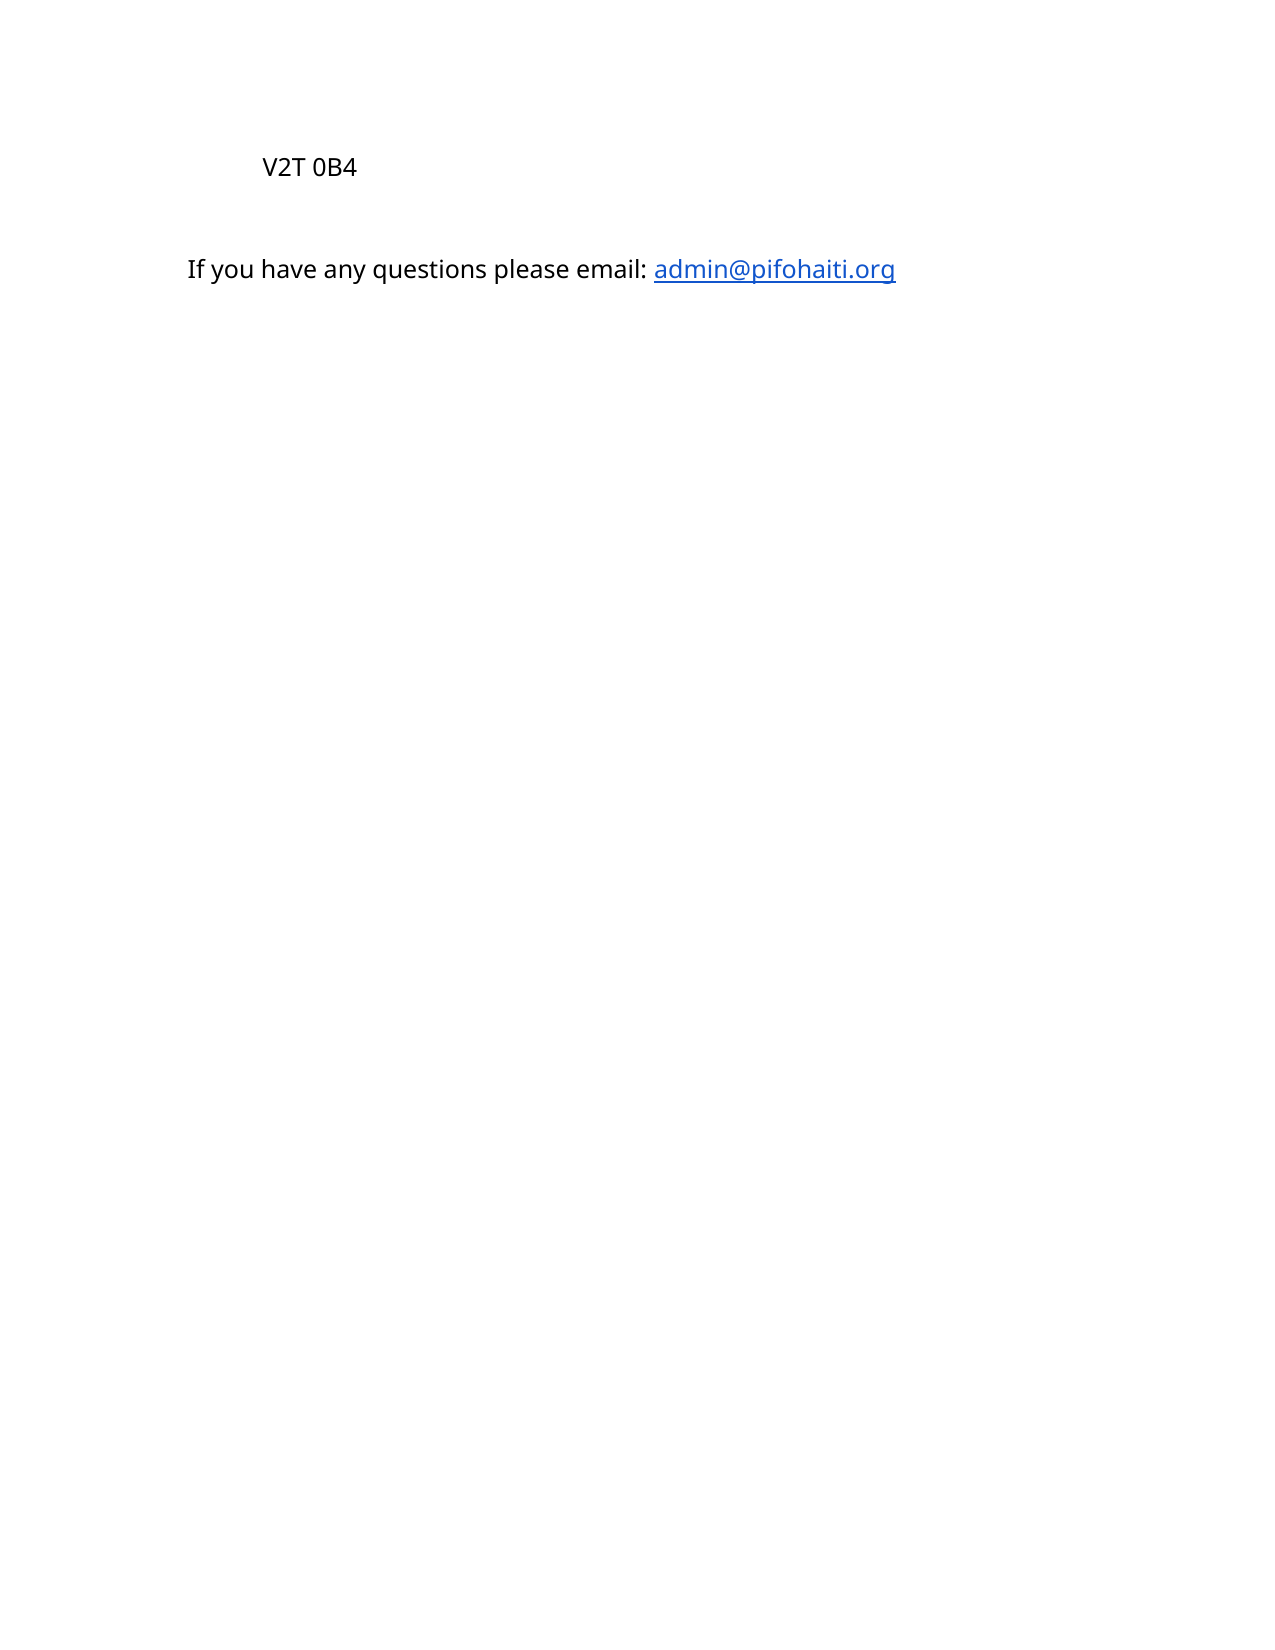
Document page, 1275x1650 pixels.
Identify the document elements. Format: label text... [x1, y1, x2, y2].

text If you have any questions please email: admin@pifohaiti.org [187, 252, 1087, 286]
text V2T 0B4 [187, 150, 1087, 184]
